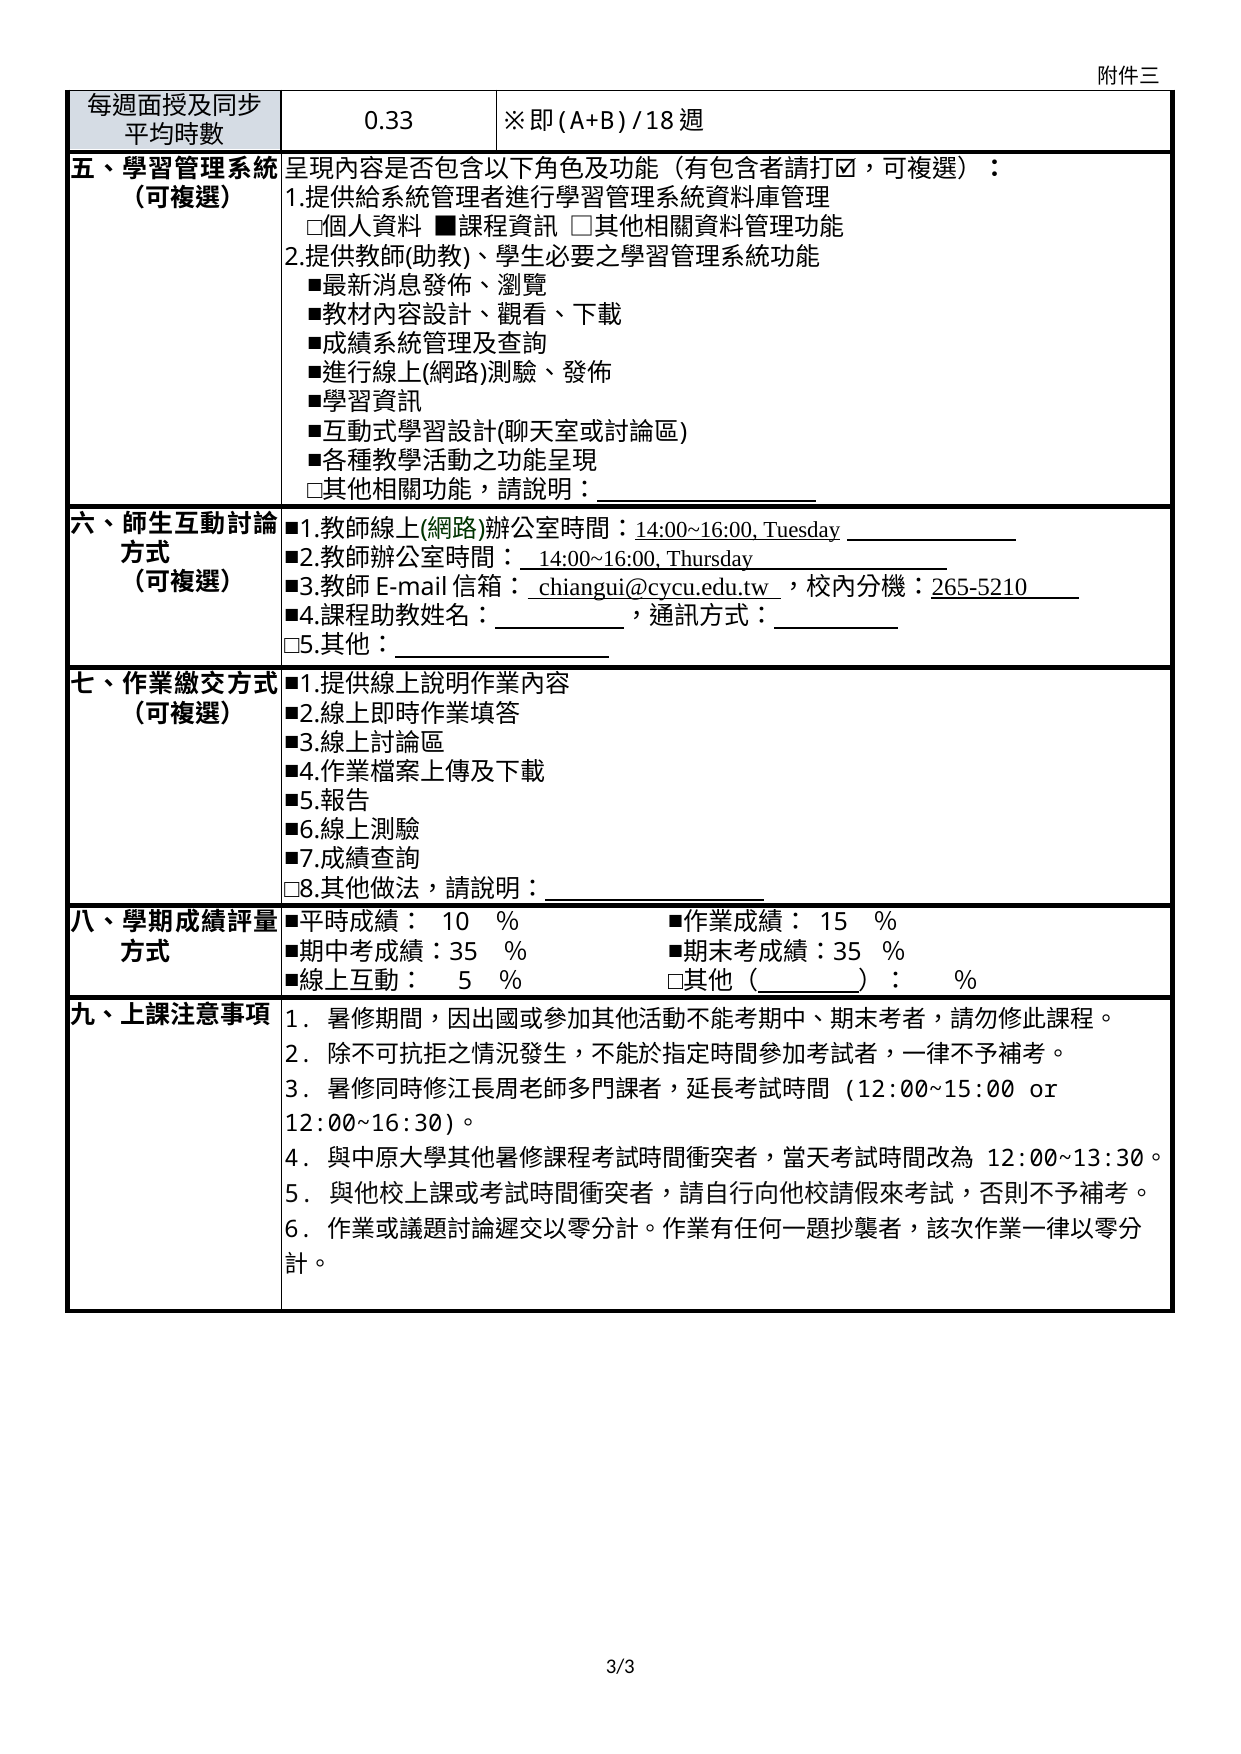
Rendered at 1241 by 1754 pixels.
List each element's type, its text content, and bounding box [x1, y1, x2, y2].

table_cell 六、師生互動討論方式 （可複選） [70, 509, 281, 665]
table_cell ■作業成績： 15 ％ ■期末考成績：35 ％ □其他（ ）： ％ [663, 908, 1170, 995]
table_cell 每週面授及同步 平均時數 [70, 91, 280, 149]
table_cell 1. 暑修期間，因出國或參加其他活動不能考期中、期末考者，請勿修此課程。 2. 除不可抗拒之情況發生，不能於指定時間參加考試者，一律不予補考。 3. 暑修同時修江長周老師多門課者，延長考試時間 (12:00~15:00 or 12:00~16:30)。 4. 與中原大學其他暑修課程考試時間衝突者，當天考試時間改為 12:00~13:30。 5. 與他校上課或考試時間衝突者，請自行向他校請假來考試，否則不予補考。 6. 作業或議題討論遲交以零分計。作業有任何一題抄襲者，該次作業一律以零分計。 [282, 1000, 1170, 1308]
table_cell ■1.提供線上說明作業內容 ■2.線上即時作業填答 ■3.線上討論區 ■4.作業檔案上傳及下載 ■5.報告 ■6.線上測驗 ■7.成績查詢 □8.其他做法，請說明： [282, 670, 1170, 903]
table_cell 呈現內容是否包含以下角色及功能（有包含者請打，可複選）： 1.提供給系統管理者進行學習管理系統資料庫管理 □個人資料 ■課程資訊 □其他相關資料管理功能 2.提供教師(助教)、學生必要之學習管理系統功能 ■最新消息發佈、瀏覽 ■教材內容設計、觀看、下載 ■成績系統管理及查詢 ■進行線上(網路)測驗、發佈 ■學習資訊 ■互動式學習設計(聊天室或討論區) ■各種教學活動之功能呈現 □其他相關功能，請說明： [282, 154, 1170, 504]
table_cell ※即(A+B)/18週 [497, 91, 1170, 149]
table_cell 五、學習管理系統（可複選） [70, 154, 281, 504]
table_cell ■平時成績： 10 ％ ■期中考成績：35 ％ ■線上互動： 5 ％ [282, 908, 663, 995]
table_cell 九、上課注意事項 [70, 1000, 281, 1308]
table_cell 0.33 [282, 91, 496, 149]
table_cell 八、學期成績評量方式 [70, 908, 281, 995]
table_cell 七、作業繳交方式（可複選） [70, 670, 281, 903]
table_cell ■1.教師線上(網路)辦公室時間：14:00~16:00, Tuesday ■2.教師辦公室時間： 14:00~16:00, Thursday ■3.教師E-mail信箱： chiangui@cycu.edu.tw ，校內分機：265-5210 ■4.課程助教姓名： ，通訊方式： □5.其他： [282, 509, 1170, 665]
